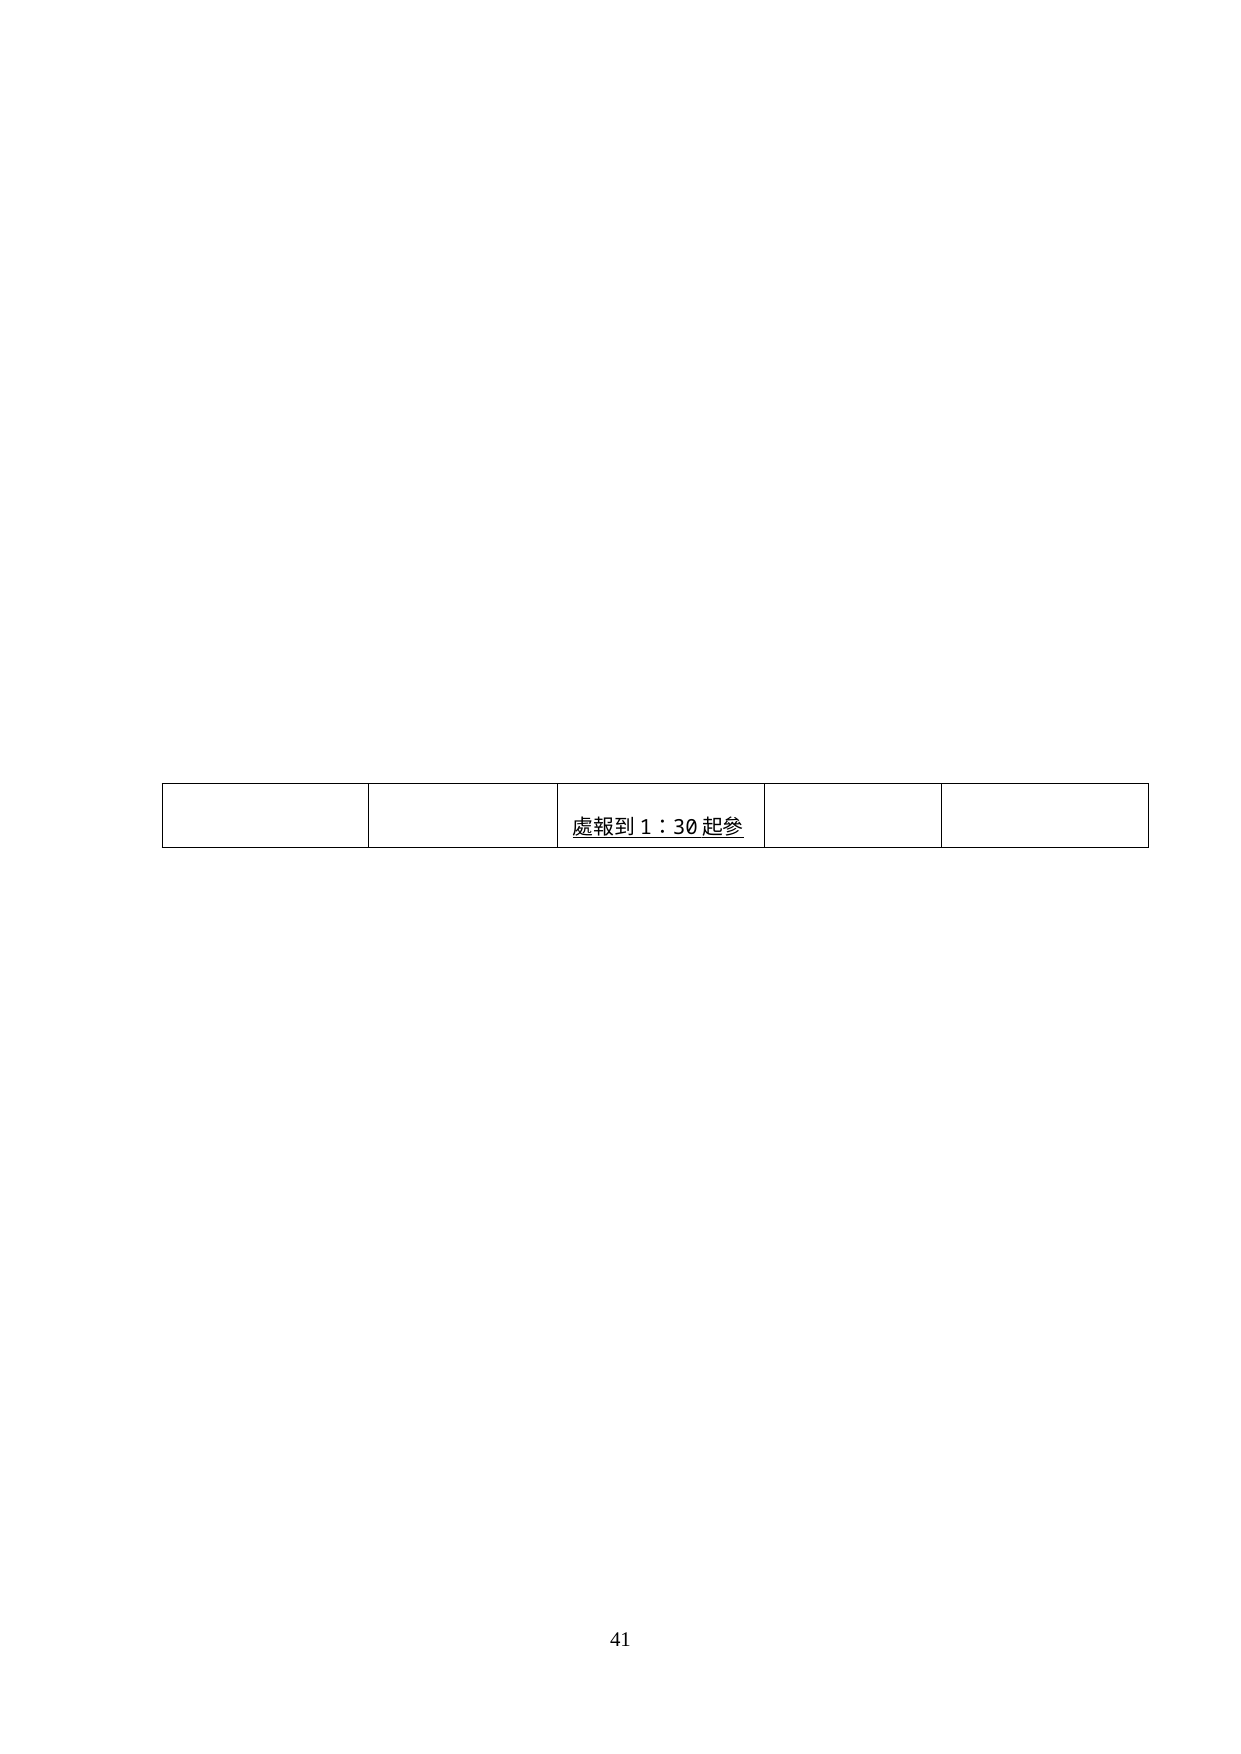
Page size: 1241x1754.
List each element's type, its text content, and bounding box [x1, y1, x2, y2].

table_cell [369, 784, 557, 847]
table_cell [942, 784, 1148, 847]
table_cell [765, 784, 941, 847]
table_cell 處報到1：30起參 [558, 784, 764, 847]
table_cell [163, 784, 368, 847]
